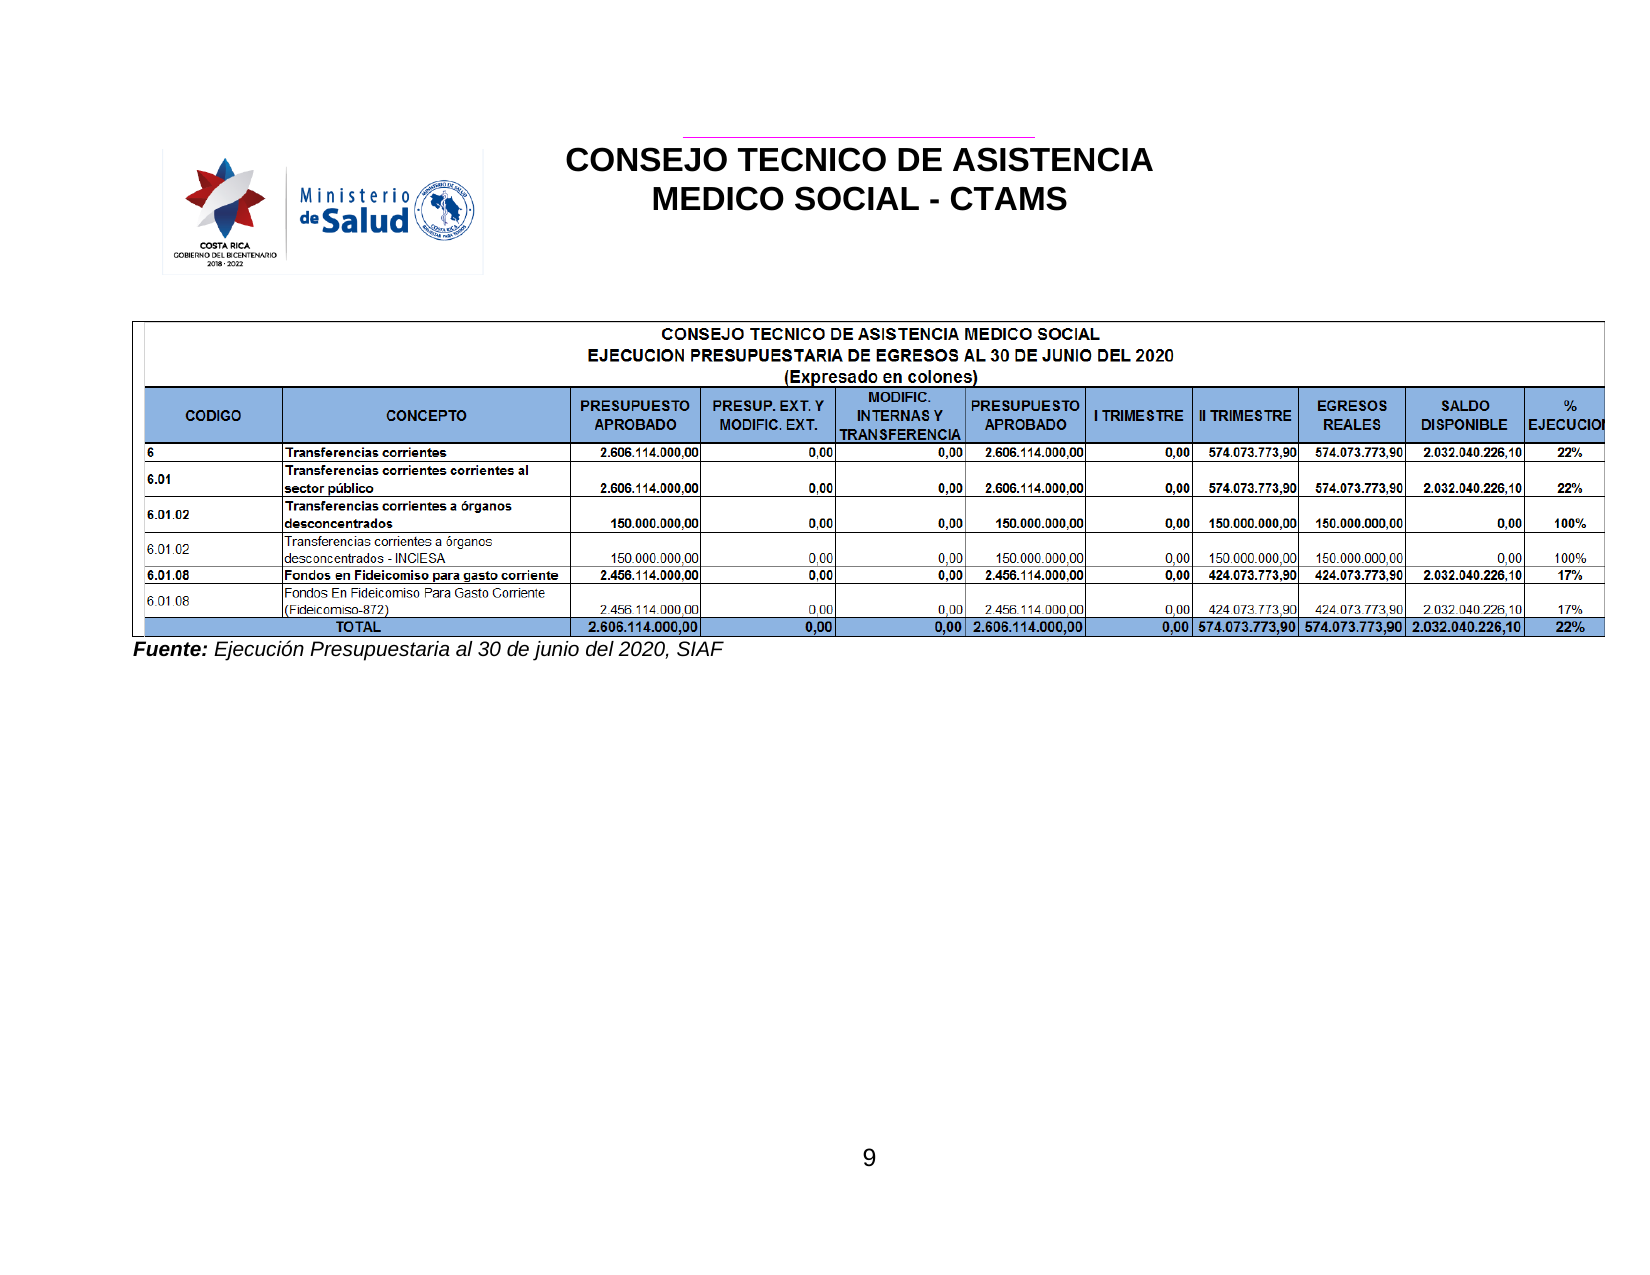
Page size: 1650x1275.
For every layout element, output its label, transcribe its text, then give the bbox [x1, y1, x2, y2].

table_header [133, 322, 144, 636]
text Fuente: Ejecución Presupuestaria al 30 de junio del 2020, SIAF [133, 637, 1606, 661]
